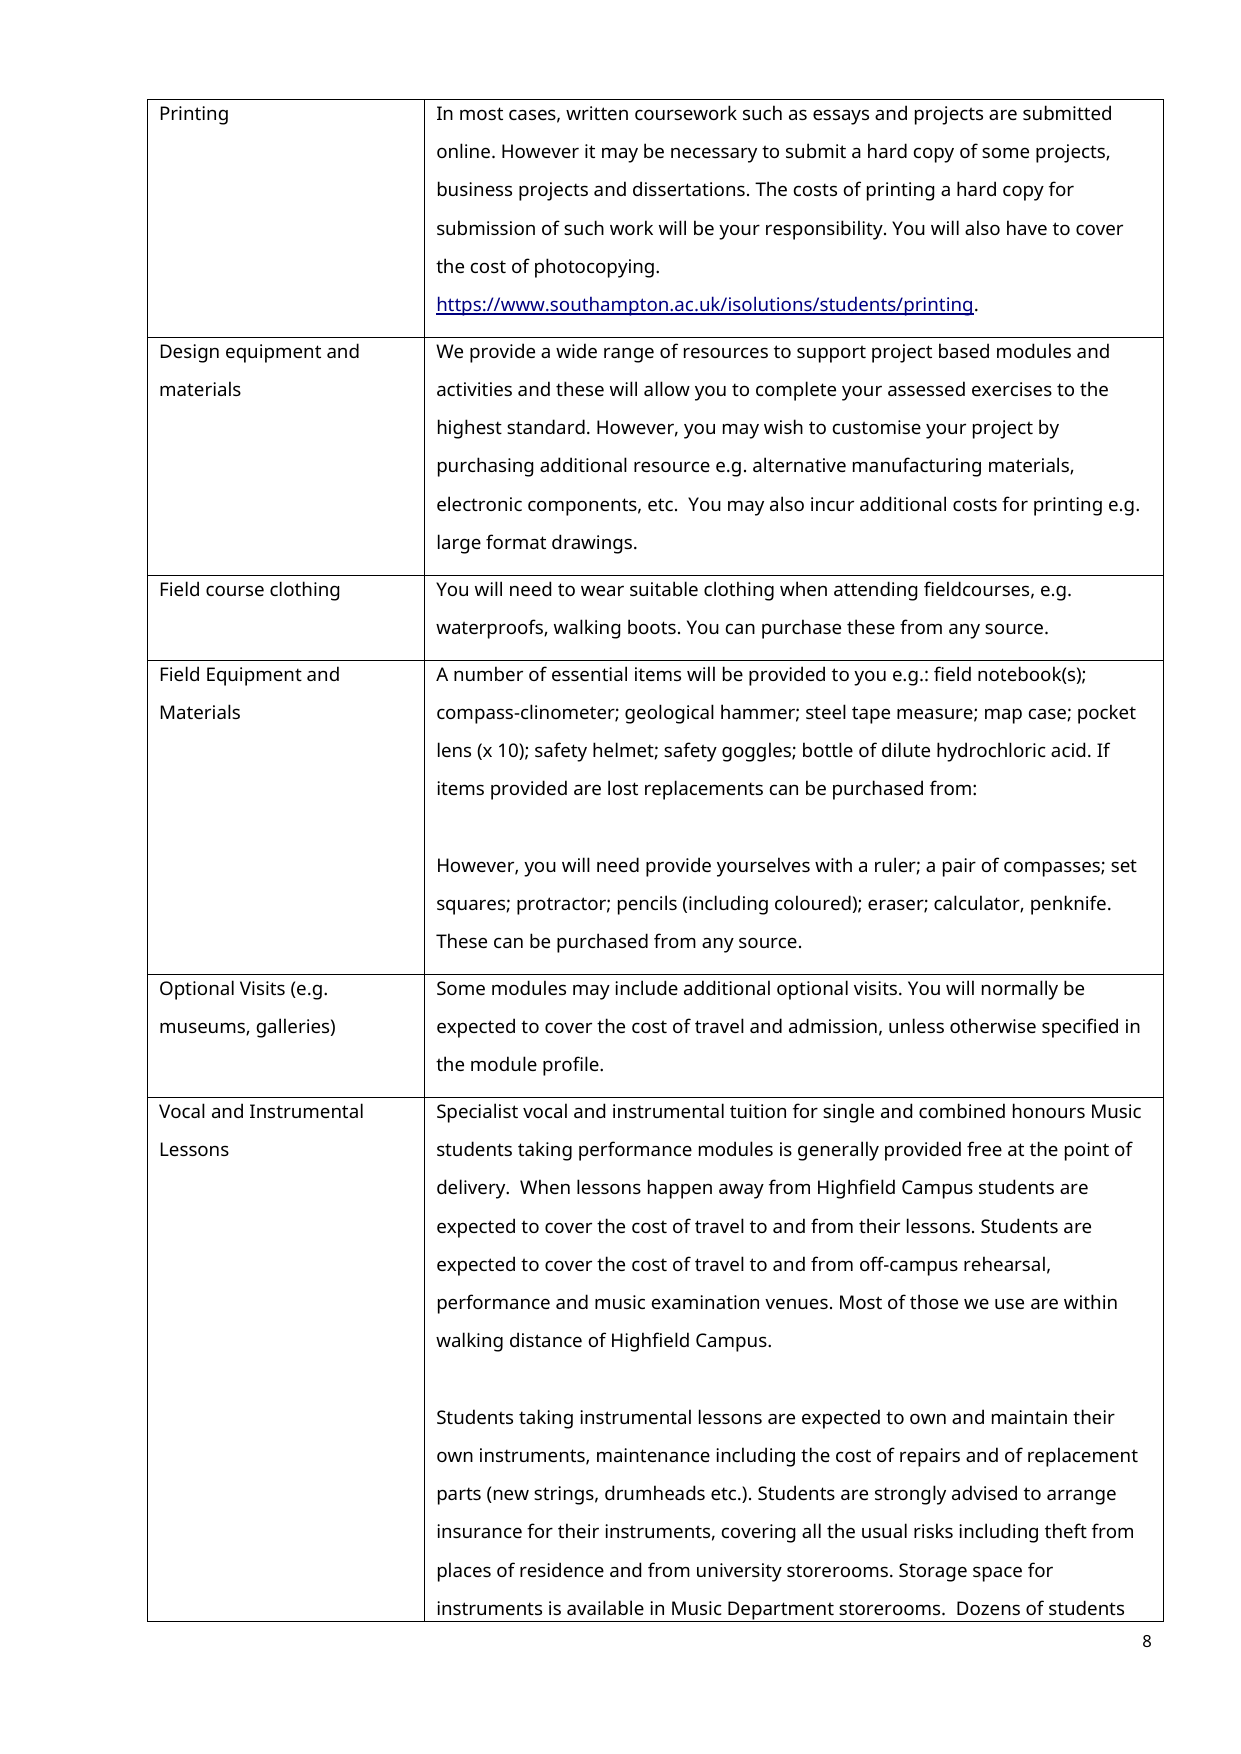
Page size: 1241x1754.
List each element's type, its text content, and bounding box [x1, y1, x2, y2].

table_cell We provide a wide range of resources to support project based modules and activities and these will allow you to complete your assessed exercises to the highest standard. However, you may wish to customise your project by purchasing additional resource e.g. alternative manufacturing materials, electronic components, etc. You may also incur additional costs for printing e.g. large format drawings. [425, 338, 1163, 575]
table_cell Optional Visits (e.g. museums, galleries) [148, 975, 424, 1097]
table_cell In most cases, written coursework such as essays and projects are submitted online. However it may be necessary to submit a hard copy of some projects, business projects and dissertations. The costs of printing a hard copy for submission of such work will be your responsibility. You will also have to cover the cost of photocopying. https://www.southampton.ac.uk/isolutions/students/printing. [425, 100, 1163, 337]
table_cell Vocal and Instrumental Lessons [148, 1098, 424, 1621]
table_cell Specialist vocal and instrumental tuition for single and combined honours Music students taking performance modules is generally provided free at the point of delivery. When lessons happen away from Highfield Campus students are expected to cover the cost of travel to and from their lessons. Students are expected to cover the cost of travel to and from off-campus rehearsal, performance and music examination venues. Most of those we use are within walking distance of Highfield Campus. Students taking instrumental lessons are expected to own and maintain their own instruments, maintenance including the cost of repairs and of replacement parts (new strings, drumheads etc.). Students are strongly advised to arrange insurance for their instruments, covering all the usual risks including theft from places of residence and from university storerooms. Storage space for instruments is available in Music Department storerooms. Dozens of students [425, 1098, 1163, 1621]
table_cell Field Equipment and Materials [148, 661, 424, 974]
table_cell Design equipment and materials [148, 338, 424, 575]
table_cell Field course clothing [148, 576, 424, 660]
table_cell A number of essential items will be provided to you e.g.: field notebook(s); compass-clinometer; geological hammer; steel tape measure; map case; pocket lens (x 10); safety helmet; safety goggles; bottle of dilute hydrochloric acid. If items provided are lost replacements can be purchased from: However, you will need provide yourselves with a ruler; a pair of compasses; set squares; protractor; pencils (including coloured); eraser; calculator, penknife. These can be purchased from any source. [425, 661, 1163, 974]
table_cell Some modules may include additional optional visits. You will normally be expected to cover the cost of travel and admission, unless otherwise specified in the module profile. [425, 975, 1163, 1097]
table_cell Printing [148, 100, 424, 337]
table_cell You will need to wear suitable clothing when attending fieldcourses, e.g. waterproofs, walking boots. You can purchase these from any source. [425, 576, 1163, 660]
